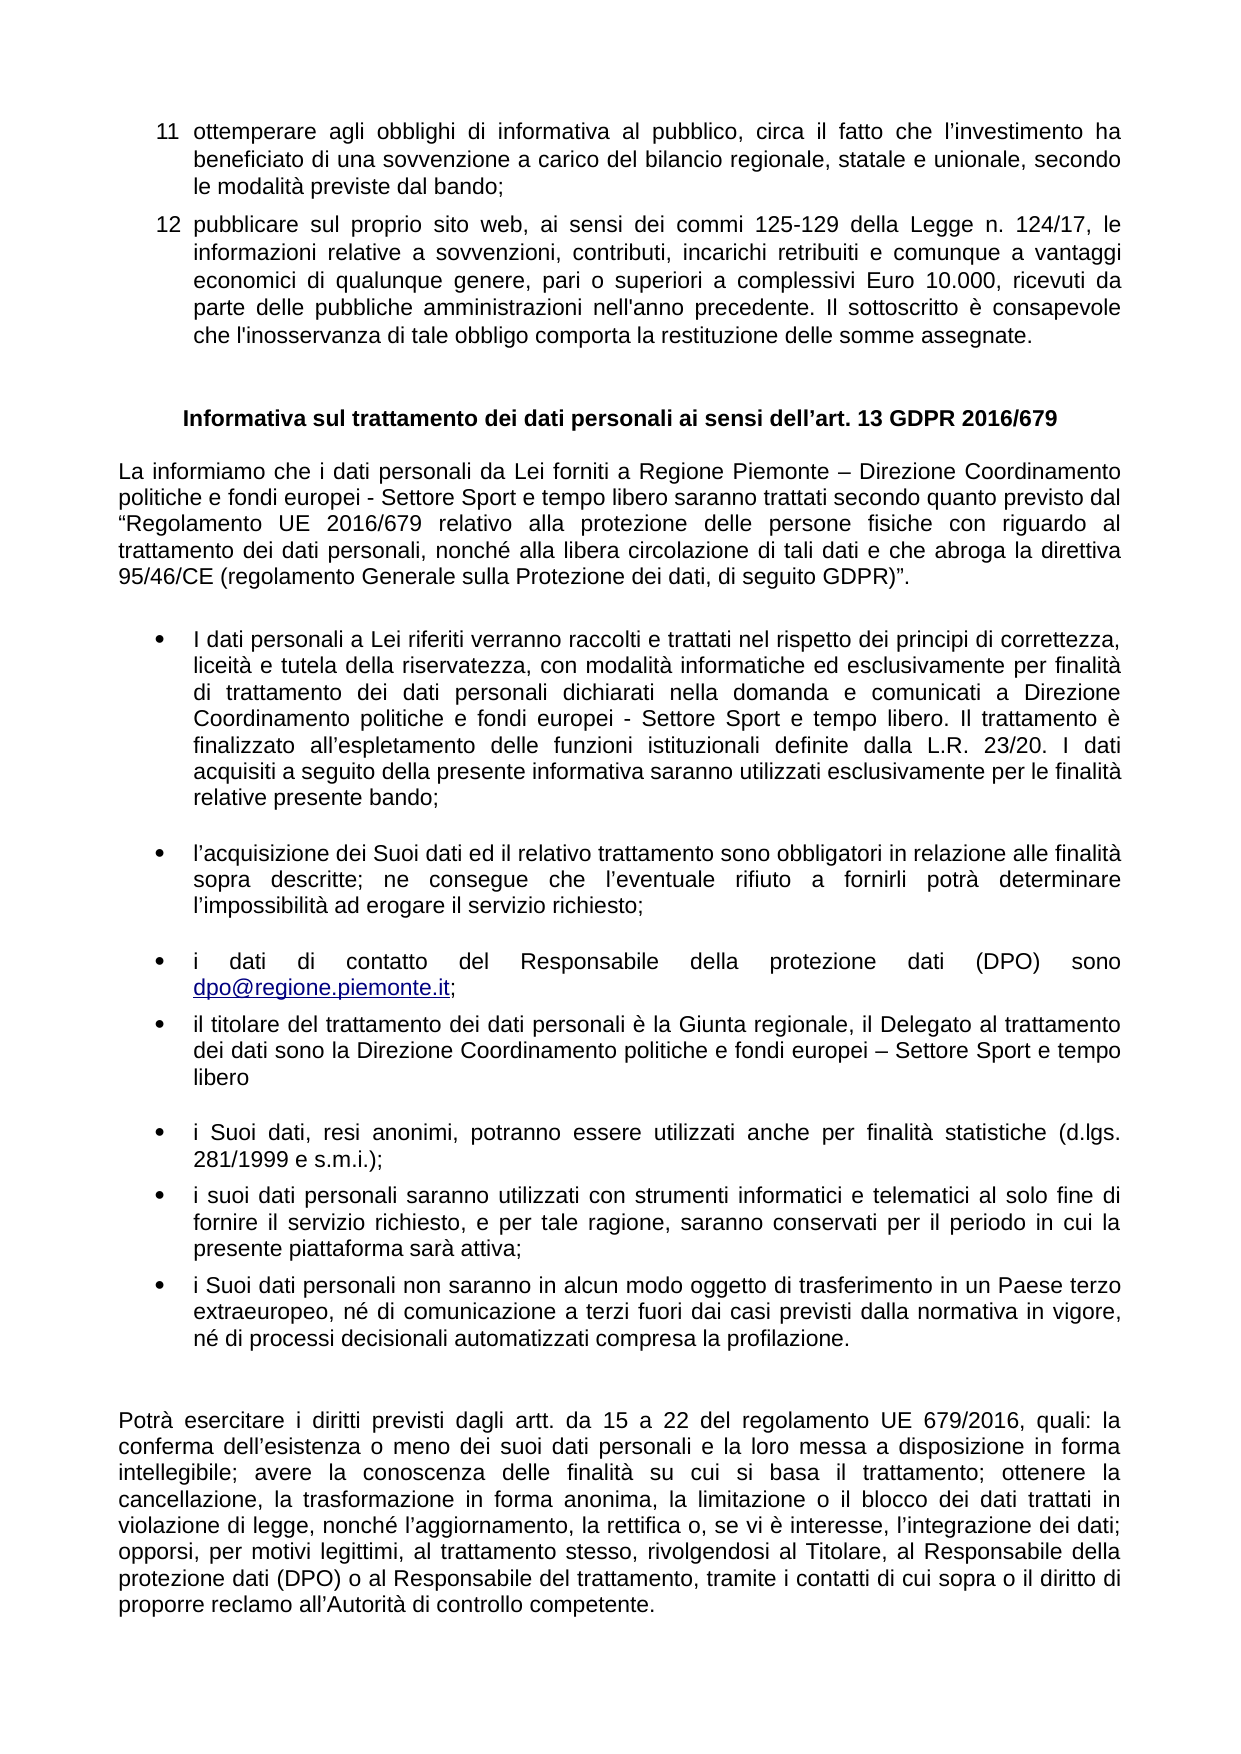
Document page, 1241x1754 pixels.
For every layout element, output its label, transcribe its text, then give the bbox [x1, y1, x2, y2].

list i Suoi dati personali non saranno in alcun modo oggetto di trasferimento in un Paese terzo extraeuropeo, né di comunicazione a terzi fuori dai casi previsti dalla normativa in vigore, né di processi decisionali automatizzati compresa la profilazione. [156, 1272, 1122, 1351]
text Potrà esercitare i diritti previsti dagli artt. da 15 a 22 del regolamento UE 679/2016, quali: la conferma dell’esistenza o meno dei suoi dati personali e la loro messa a disposizione in forma intellegibile; avere la conoscenza delle finalità su cui si basa il trattamento; ottenere la cancellazione, la trasformazione in forma anonima, la limitazione o il blocco dei dati trattati in violazione di legge, nonché l’aggiornamento, la rettifica o, se vi è interesse, l’integrazione dei dati; opporsi, per motivi legittimi, al trattamento stesso, rivolgendosi al Titolare, al Responsabile della protezione dati (DPO) o al Responsabile del trattamento, tramite i contatti di cui sopra o il diritto di proporre reclamo all’Autorità di controllo competente. [118, 1407, 1122, 1617]
list pubblicare sul proprio sito web, ai sensi dei commi 125-129 della Legge n. 124/17, le informazioni relative a sovvenzioni, contributi, incarichi retribuiti e comunque a vantaggi economici di qualunque genere, pari o superiori a complessivi Euro 10.000, ricevuti da parte delle pubbliche amministrazioni nell'anno precedente. Il sottoscritto è consapevole che l'inosservanza di tale obbligo comporta la restituzione delle somme assegnate. [156, 211, 1122, 348]
list ottemperare agli obblighi di informativa al pubblico, circa il fatto che l’investimento ha beneficiato di una sovvenzione a carico del bilancio regionale, statale e unionale, secondo le modalità previste dal bando; [156, 118, 1122, 200]
list i Suoi dati, resi anonimi, potranno essere utilizzati anche per finalità statistiche (d.lgs. 281/1999 e s.m.i.); [156, 1119, 1122, 1172]
list i dati di contatto del Responsabile della protezione dati (DPO) sono dpo@regione.piemonte.it; [156, 948, 1122, 1001]
text Informativa sul trattamento dei dati personali ai sensi dell’art. 13 GDPR 2016/679 [118, 405, 1122, 431]
text La informiamo che i dati personali da Lei forniti a Regione Piemonte – Direzione Coordinamento politiche e fondi europei - Settore Sport e tempo libero saranno trattati secondo quanto previsto dal “Regolamento UE 2016/679 relativo alla protezione delle persone fisiche con riguardo al trattamento dei dati personali, nonché alla libera circolazione di tali dati e che abroga la direttiva 95/46/CE (regolamento Generale sulla Protezione dei dati, di seguito GDPR)”. [118, 458, 1122, 589]
list l’acquisizione dei Suoi dati ed il relativo trattamento sono obbligatori in relazione alle finalità sopra descritte; ne consegue che l’eventuale rifiuto a fornirli potrà determinare l’impossibilità ad erogare il servizio richiesto; [156, 840, 1122, 919]
list i suoi dati personali saranno utilizzati con strumenti informatici e telematici al solo fine di fornire il servizio richiesto, e per tale ragione, saranno conservati per il periodo in cui la presente piattaforma sarà attiva; [156, 1182, 1122, 1262]
list I dati personali a Lei riferiti verranno raccolti e trattati nel rispetto dei principi di correttezza, liceità e tutela della riservatezza, con modalità informatiche ed esclusivamente per finalità di trattamento dei dati personali dichiarati nella domanda e comunicati a Direzione Coordinamento politiche e fondi europei - Settore Sport e tempo libero. Il trattamento è finalizzato all’espletamento delle funzioni istituzionali definite dalla L.R. 23/20. I dati acquisiti a seguito della presente informativa saranno utilizzati esclusivamente per le finalità relative presente bando; [156, 626, 1122, 811]
list il titolare del trattamento dei dati personali è la Giunta regionale, il Delegato al trattamento dei dati sono la Direzione Coordinamento politiche e fondi europei – Settore Sport e tempo libero [156, 1011, 1122, 1090]
